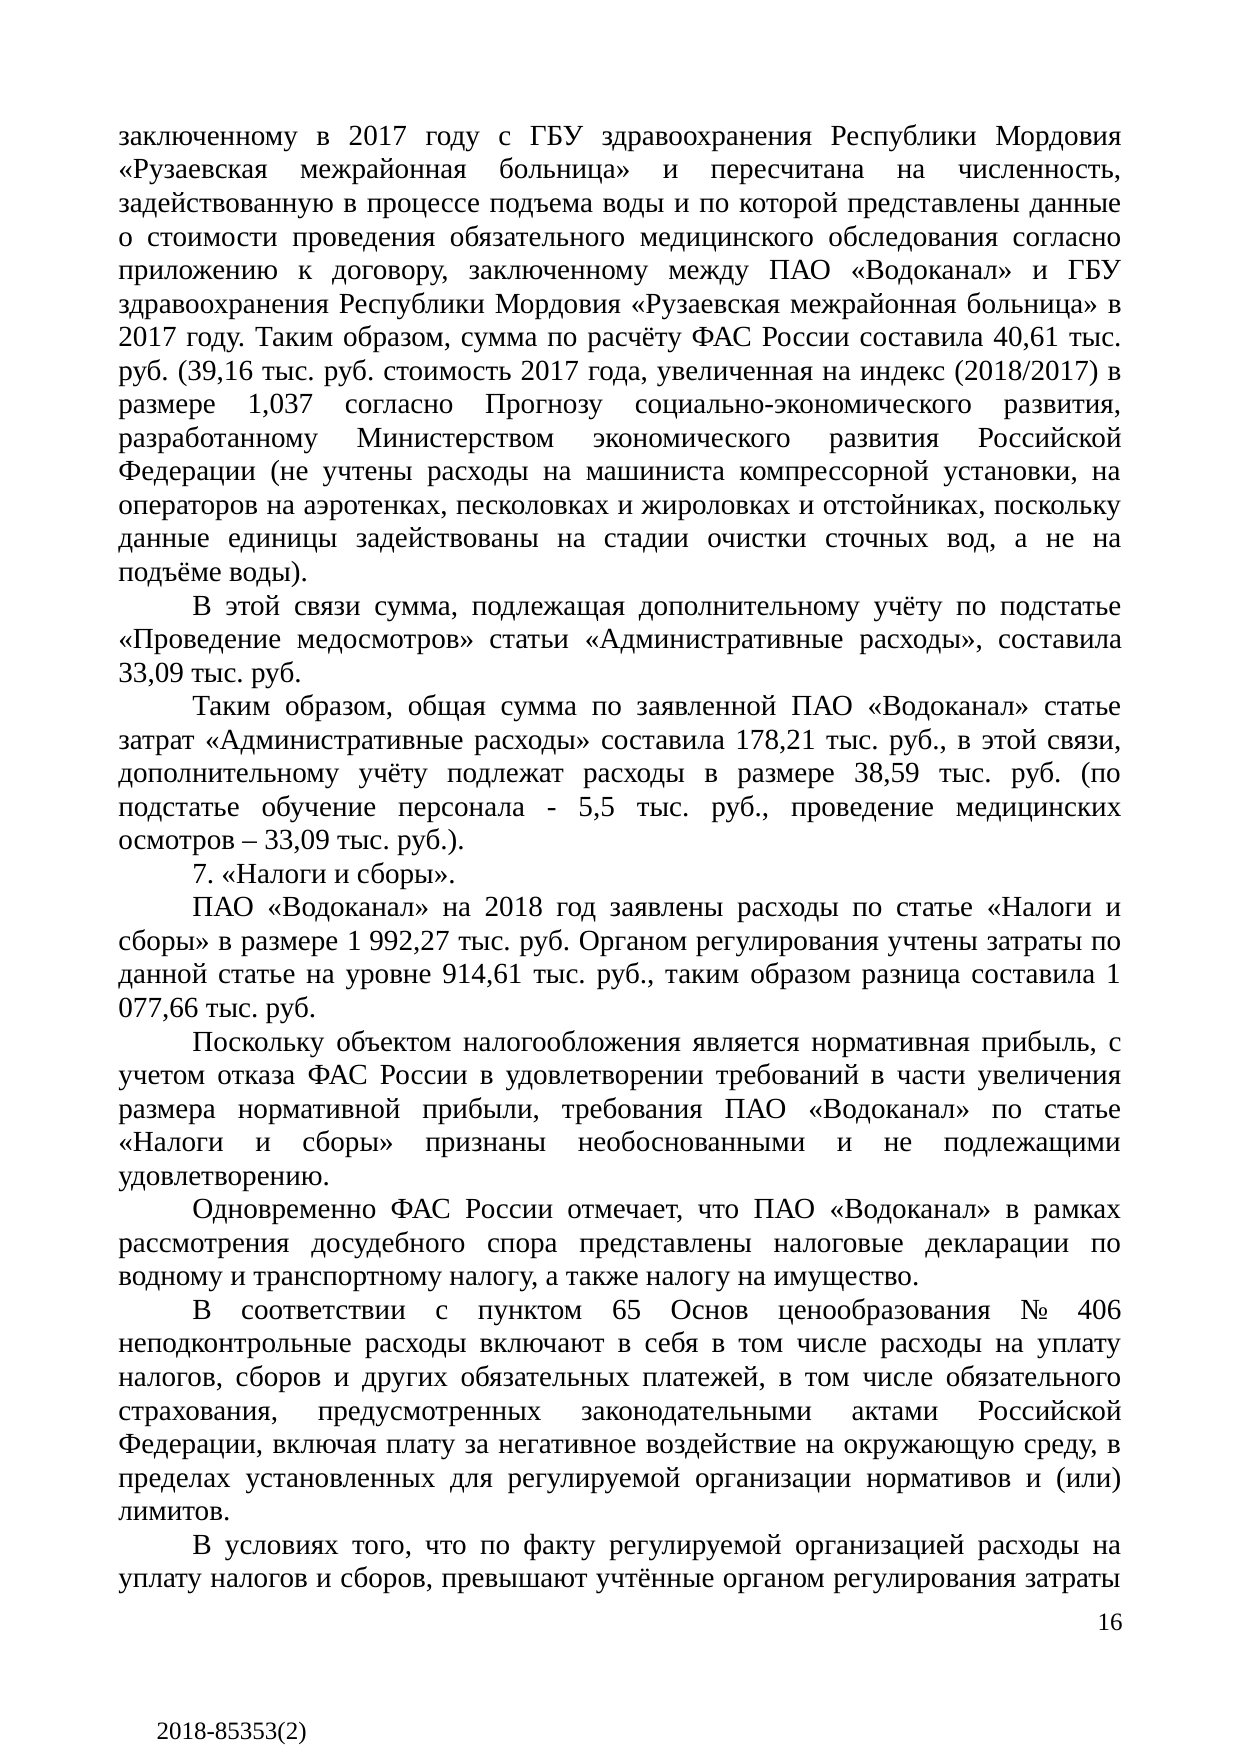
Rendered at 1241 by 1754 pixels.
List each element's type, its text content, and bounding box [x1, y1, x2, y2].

text Поскольку объектом налогообложения является нормативная прибыль, с учетом отказа ФАС России в удовлетворении требований в части увеличения размера нормативной прибыли, требования ПАО «Водоканал» по статье «Налоги и сборы» признаны необоснованными и не подлежащими удовлетворению. [118, 1024, 1122, 1191]
text В соответствии с пунктом 65 Основ ценообразования № 406 неподконтрольные расходы включают в себя в том числе расходы на уплату налогов, сборов и других обязательных платежей, в том числе обязательного страхования, предусмотренных законодательными актами Российской Федерации, включая плату за негативное воздействие на окружающую среду, в пределах установленных для регулируемой организации нормативов и (или) лимитов. [118, 1292, 1122, 1527]
text заключенному в 2017 году с ГБУ здравоохранения Республики Мордовия «Рузаевская межрайонная больница» и пересчитана на численность, задействованную в процессе подъема воды и по которой представлены данные о стоимости проведения обязательного медицинского обследования согласно приложению к договору, заключенному между ПАО «Водоканал» и ГБУ здравоохранения Республики Мордовия «Рузаевская межрайонная больница» в 2017 году. Таким образом, сумма по расчёту ФАС России составила 40,61 тыс. руб. (39,16 тыс. руб. стоимость 2017 года, увеличенная на индекс (2018/2017) в размере 1,037 согласно Прогнозу социально-экономического развития, разработанному Министерством экономического развития Российской Федерации (не учтены расходы на машиниста компрессорной установки, на операторов на аэротенках, песколовках и жироловках и отстойниках, поскольку данные единицы задействованы на стадии очистки сточных вод, а не на подъёме воды). [118, 118, 1122, 588]
text Таким образом, общая сумма по заявленной ПАО «Водоканал» статье затрат «Административные расходы» составила 178,21 тыс. руб., в этой связи, дополнительному учёту подлежат расходы в размере 38,59 тыс. руб. (по подстатье обучение персонала - 5,5 тыс. руб., проведение медицинских осмотров – 33,09 тыс. руб.). [118, 688, 1122, 856]
text Одновременно ФАС России отмечает, что ПАО «Водоканал» в рамках рассмотрения досудебного спора представлены налоговые декларации по водному и транспортному налогу, а также налогу на имущество. [118, 1191, 1122, 1292]
text В условиях того, что по факту регулируемой организацией расходы на уплату налогов и сборов, превышают учтённые органом регулирования затраты [118, 1527, 1122, 1594]
text 7. «Налоги и сборы». [118, 856, 1122, 889]
text ПАО «Водоканал» на 2018 год заявлены расходы по статье «Налоги и сборы» в размере 1 992,27 тыс. руб. Органом регулирования учтены затраты по данной статье на уровне 914,61 тыс. руб., таким образом разница составила 1 077,66 тыс. руб. [118, 889, 1122, 1024]
text В этой связи сумма, подлежащая дополнительному учёту по подстатье «Проведение медосмотров» статьи «Административные расходы», составила 33,09 тыс. руб. [118, 588, 1122, 688]
